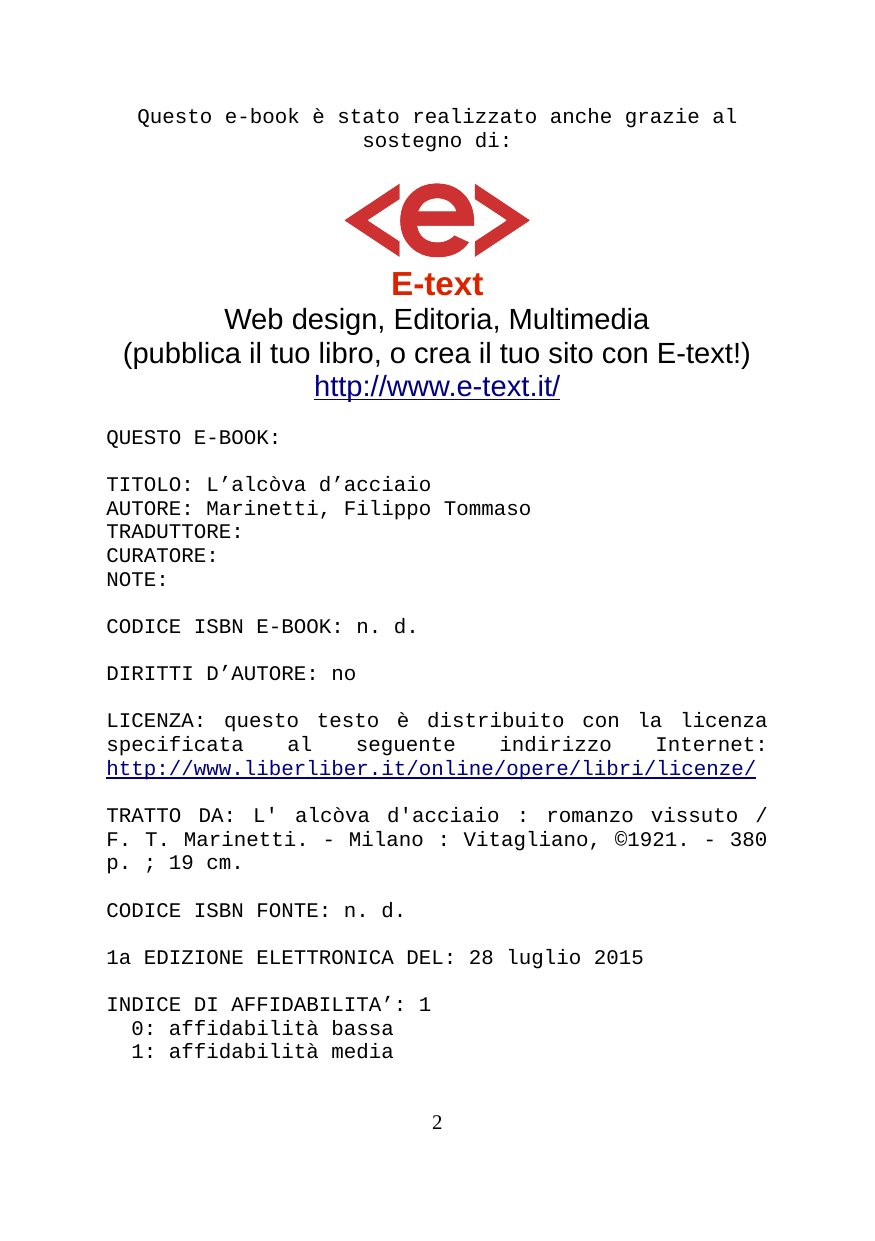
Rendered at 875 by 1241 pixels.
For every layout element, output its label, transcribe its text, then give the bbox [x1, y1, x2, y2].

text Questo e-book è stato realizzato anche grazie al sostegno di: [106, 106, 768, 153]
text CURATORE: [106, 545, 768, 568]
text TRATTO DA: L' alcòva d'acciaio : romanzo vissuto / F. T. Marinetti. - Milano : Vitagliano, ©1921. - 380 p. ; 19 cm. [106, 805, 768, 876]
text 1a EDIZIONE ELETTRONICA DEL: 28 luglio 2015 [106, 947, 768, 971]
text E-text [106, 264, 768, 302]
text INDICE DI AFFIDABILITA’: 1 [106, 994, 768, 1018]
text 1: affidabilità media [106, 1041, 768, 1065]
text QUESTO E-BOOK: [106, 427, 768, 450]
text CODICE ISBN E-BOOK: n. d. [106, 616, 768, 639]
text http://www.e-text.it/ [106, 369, 768, 403]
text NOTE: [106, 568, 768, 592]
text 0: affidabilità bassa [106, 1018, 768, 1041]
text (pubblica il tuo libro, o crea il tuo sito con E-text!) [106, 336, 768, 369]
picture [343, 183, 531, 258]
text AUTORE: Marinetti, Filippo Tommaso [106, 498, 768, 521]
text CODICE ISBN FONTE: n. d. [106, 899, 768, 923]
text TRADUTTORE: [106, 521, 768, 545]
text TITOLO: L’alcòva d’acciaio [106, 474, 768, 498]
text DIRITTI D’AUTORE: no [106, 663, 768, 687]
text Web design, Editoria, Multimedia [106, 302, 768, 336]
text LICENZA: questo testo è distribuito con la licenza specificata al seguente indirizzo Internet: http://www.liberliber.it/online/opere/libri/licenze/ [106, 710, 768, 781]
